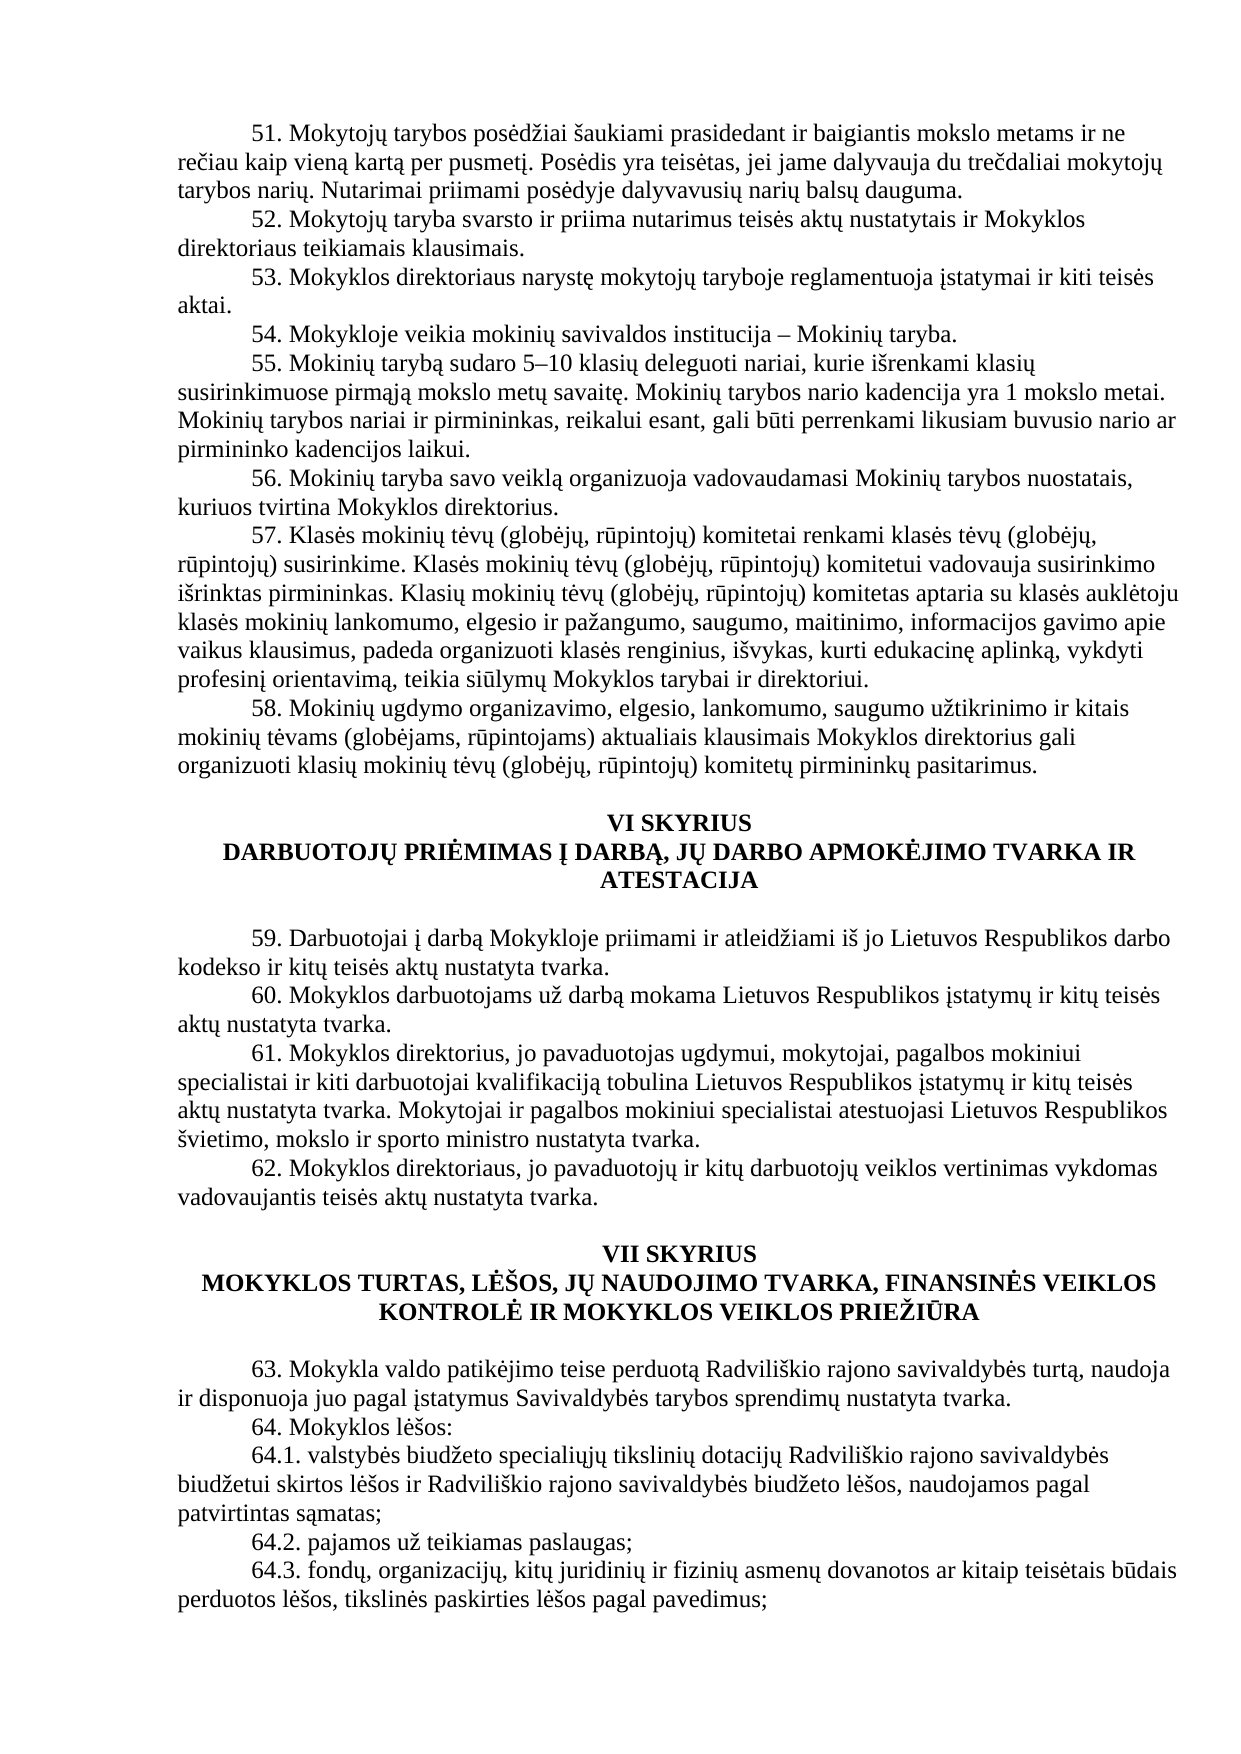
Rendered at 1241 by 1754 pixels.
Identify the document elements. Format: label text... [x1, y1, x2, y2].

text 58. Mokinių ugdymo organizavimo, elgesio, lankomumo, saugumo užtikrinimo ir kitais mokinių tėvams (globėjams, rūpintojams) aktualiais klausimais Mokyklos direktorius gali organizuoti klasių mokinių tėvų (globėjų, rūpintojų) komitetų pirmininkų pasitarimus. [177, 693, 1181, 779]
text VII SKYRIUS [177, 1239, 1181, 1268]
text 64. Mokyklos lėšos: [177, 1412, 1181, 1441]
text 55. Mokinių tarybą sudaro 5–10 klasių deleguoti nariai, kurie išrenkami klasių susirinkimuose pirmąją mokslo metų savaitę. Mokinių tarybos nario kadencija yra 1 mokslo metai. Mokinių tarybos nariai ir pirmininkas, reikalui esant, gali būti perrenkami likusiam buvusio nario ar pirmininko kadencijos laikui. [177, 348, 1181, 463]
text 52. Mokytojų taryba svarsto ir priima nutarimus teisės aktų nustatytais ir Mokyklos direktoriaus teikiamais klausimais. [177, 204, 1181, 262]
text DARBUOTOJŲ PRIĖMIMAS Į DARBĄ, JŲ DARBO APMOKĖJIMO TVARKA IR ATESTACIJA [177, 837, 1181, 894]
text VI SKYRIUS [177, 808, 1181, 837]
text 64.2. pajamos už teikiamas paslaugas; [177, 1527, 1181, 1556]
text 60. Mokyklos darbuotojams už darbą mokama Lietuvos Respublikos įstatymų ir kitų teisės aktų nustatyta tvarka. [177, 981, 1181, 1038]
text 56. Mokinių taryba savo veiklą organizuoja vadovaudamasi Mokinių tarybos nuostatais, kuriuos tvirtina Mokyklos direktorius. [177, 463, 1181, 521]
text 57. Klasės mokinių tėvų (globėjų, rūpintojų) komitetai renkami klasės tėvų (globėjų, rūpintojų) susirinkime. Klasės mokinių tėvų (globėjų, rūpintojų) komitetui vadovauja susirinkimo išrinktas pirmininkas. Klasių mokinių tėvų (globėjų, rūpintojų) komitetas aptaria su klasės auklėtoju klasės mokinių lankomumo, elgesio ir pažangumo, saugumo, maitinimo, informacijos gavimo apie vaikus klausimus, padeda organizuoti klasės renginius, išvykas, kurti edukacinę aplinką, vykdyti profesinį orientavimą, teikia siūlymų Mokyklos tarybai ir direktoriui. [177, 521, 1181, 693]
text 61. Mokyklos direktorius, jo pavaduotojas ugdymui, mokytojai, pagalbos mokiniui specialistai ir kiti darbuotojai kvalifikaciją tobulina Lietuvos Respublikos įstatymų ir kitų teisės aktų nustatyta tvarka. Mokytojai ir pagalbos mokiniui specialistai atestuojasi Lietuvos Respublikos švietimo, mokslo ir sporto ministro nustatyta tvarka. [177, 1038, 1181, 1153]
text 63. Mokykla valdo patikėjimo teise perduotą Radviliškio rajono savivaldybės turtą, naudoja ir disponuoja juo pagal įstatymus Savivaldybės tarybos sprendimų nustatyta tvarka. [177, 1354, 1181, 1412]
text 64.1. valstybės biudžeto specialiųjų tikslinių dotacijų Radviliškio rajono savivaldybės biudžetui skirtos lėšos ir Radviliškio rajono savivaldybės biudžeto lėšos, naudojamos pagal patvirtintas sąmatas; [177, 1441, 1181, 1527]
text 54. Mokykloje veikia mokinių savivaldos institucija – Mokinių taryba. [177, 319, 1181, 348]
text 51. Mokytojų tarybos posėdžiai šaukiami prasidedant ir baigiantis mokslo metams ir ne rečiau kaip vieną kartą per pusmetį. Posėdis yra teisėtas, jei jame dalyvauja du trečdaliai mokytojų tarybos narių. Nutarimai priimami posėdyje dalyvavusių narių balsų dauguma. [177, 118, 1181, 204]
text 64.3. fondų, organizacijų, kitų juridinių ir fizinių asmenų dovanotos ar kitaip teisėtais būdais perduotos lėšos, tikslinės paskirties lėšos pagal pavedimus; [177, 1556, 1181, 1613]
text 59. Darbuotojai į darbą Mokykloje priimami ir atleidžiami iš jo Lietuvos Respublikos darbo kodekso ir kitų teisės aktų nustatyta tvarka. [177, 923, 1181, 981]
text 53. Mokyklos direktoriaus narystę mokytojų taryboje reglamentuoja įstatymai ir kiti teisės aktai. [177, 262, 1181, 319]
text MOKYKLOS TURTAS, LĖŠOS, JŲ NAUDOJIMO TVARKA, FINANSINĖS VEIKLOS KONTROLĖ IR MOKYKLOS VEIKLOS PRIEŽIŪRA [177, 1268, 1181, 1326]
text 62. Mokyklos direktoriaus, jo pavaduotojų ir kitų darbuotojų veiklos vertinimas vykdomas vadovaujantis teisės aktų nustatyta tvarka. [177, 1153, 1181, 1211]
